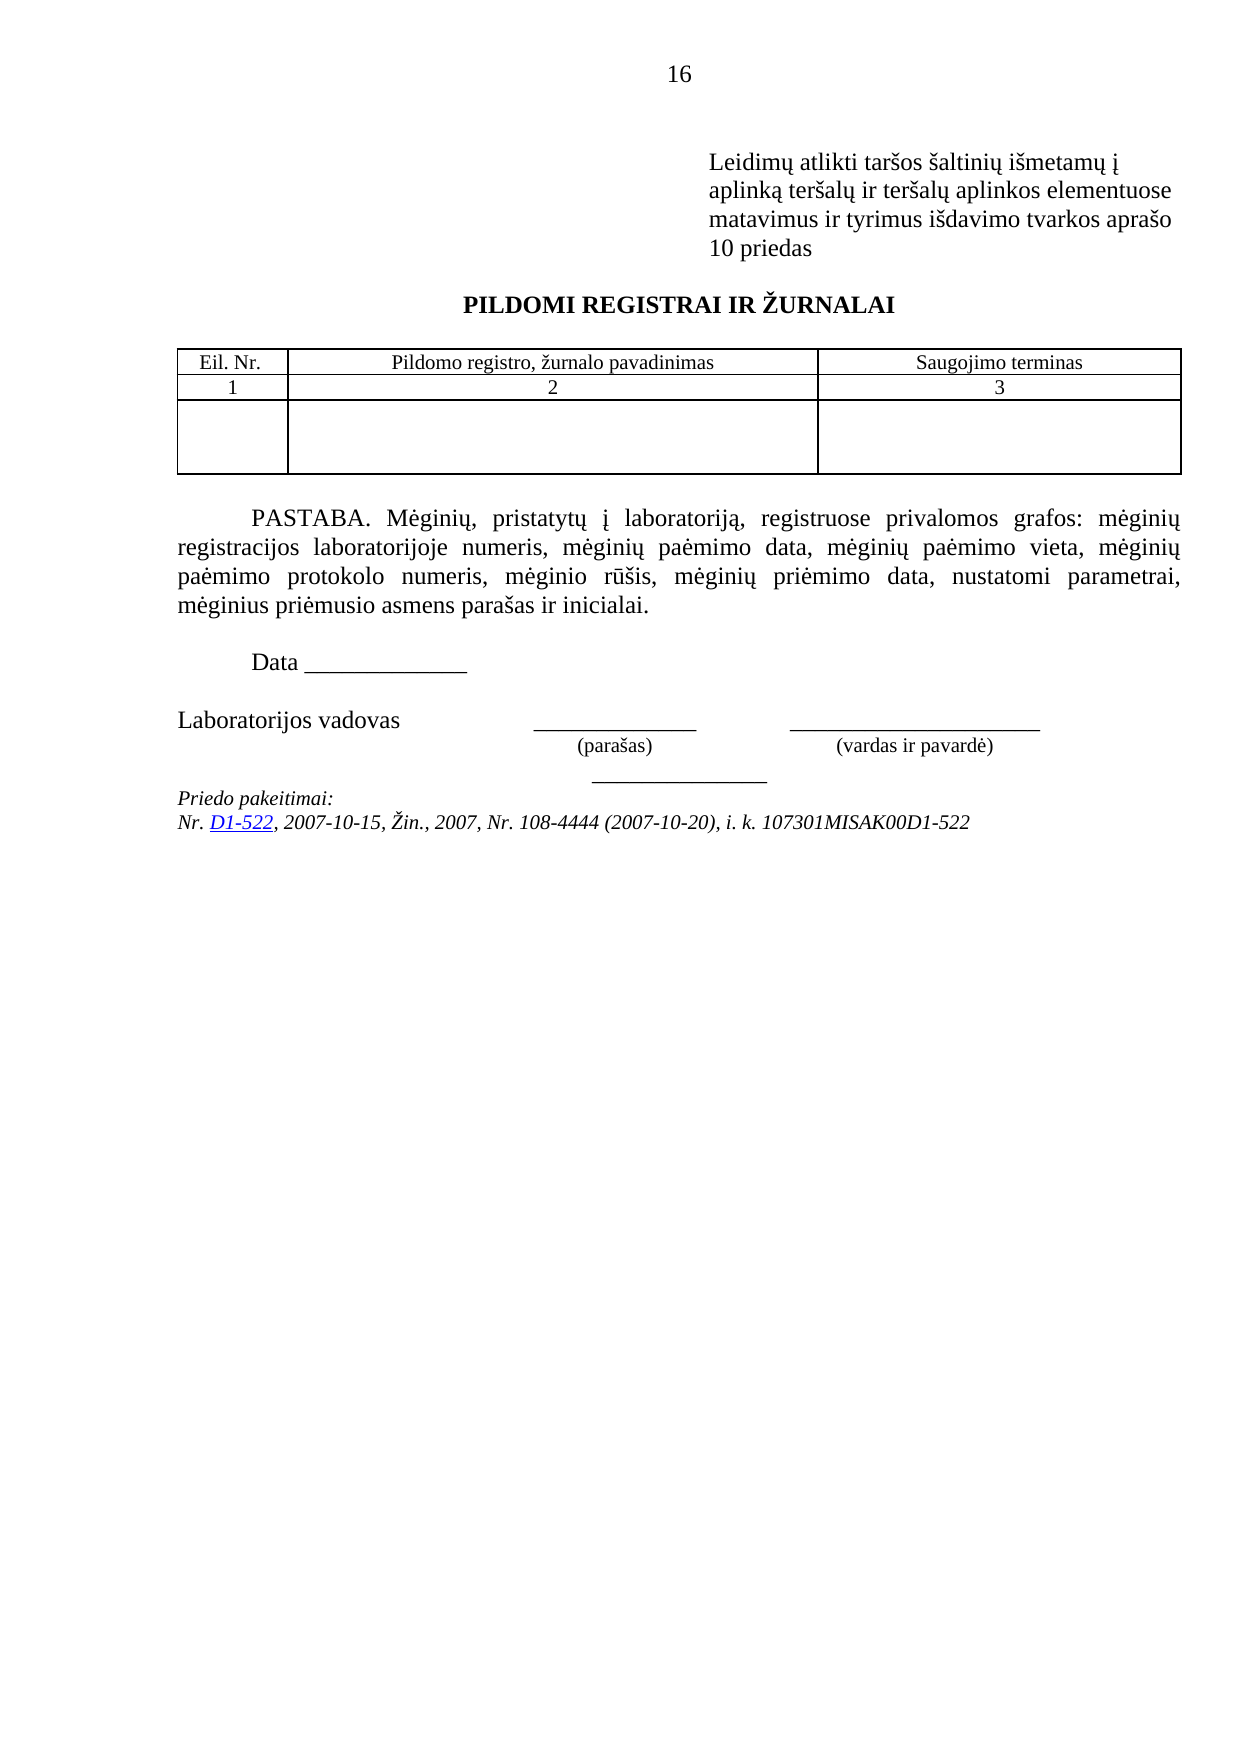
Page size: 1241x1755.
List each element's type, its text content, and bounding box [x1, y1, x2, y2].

text 10 priedas [177, 233, 1181, 262]
table_header Saugojimo terminas [819, 350, 1180, 374]
text matavimus ir tyrimus išdavimo tvarkos aprašo [177, 204, 1181, 233]
text Data _____________ [177, 647, 1181, 676]
text (parašas) (vardas ir pavardė) [177, 733, 1181, 757]
table_header Pildomo registro, žurnalo pavadinimas [289, 350, 817, 374]
table_cell [178, 401, 287, 473]
table_cell 3 [819, 375, 1180, 399]
table_header Eil. Nr. [178, 350, 287, 374]
table_cell 2 [289, 375, 817, 399]
table_cell 1 [178, 375, 287, 399]
text PILDOMI REGISTRAI IR ŽURNALAI [177, 291, 1181, 319]
text Laboratorijos vadovas _____________ ____________________ [177, 705, 1181, 733]
table_cell [289, 401, 817, 473]
text Leidimų atlikti taršos šaltinių išmetamų į [177, 147, 1181, 176]
text Priedo pakeitimai: [177, 786, 1181, 810]
table_cell [819, 401, 1180, 473]
text aplinką teršalų ir teršalų aplinkos elementuose [177, 176, 1181, 204]
text ______________ [177, 757, 1181, 786]
text Nr. D1-522, 2007-10-15, Žin., 2007, Nr. 108-4444 (2007-10-20), i. k. 107301MISAK00D1-522 [177, 810, 1181, 834]
text PASTABA. Mėginių, pristatytų į laboratoriją, registruose privalomos grafos: mėginių registracijos laboratorijoje numeris, mėginių paėmimo data, mėginių paėmimo vieta, mėginių paėmimo protokolo numeris, mėginio rūšis, mėginių priėmimo data, nustatomi parametrai, mėginius priėmusio asmens parašas ir inicialai. [177, 503, 1181, 618]
